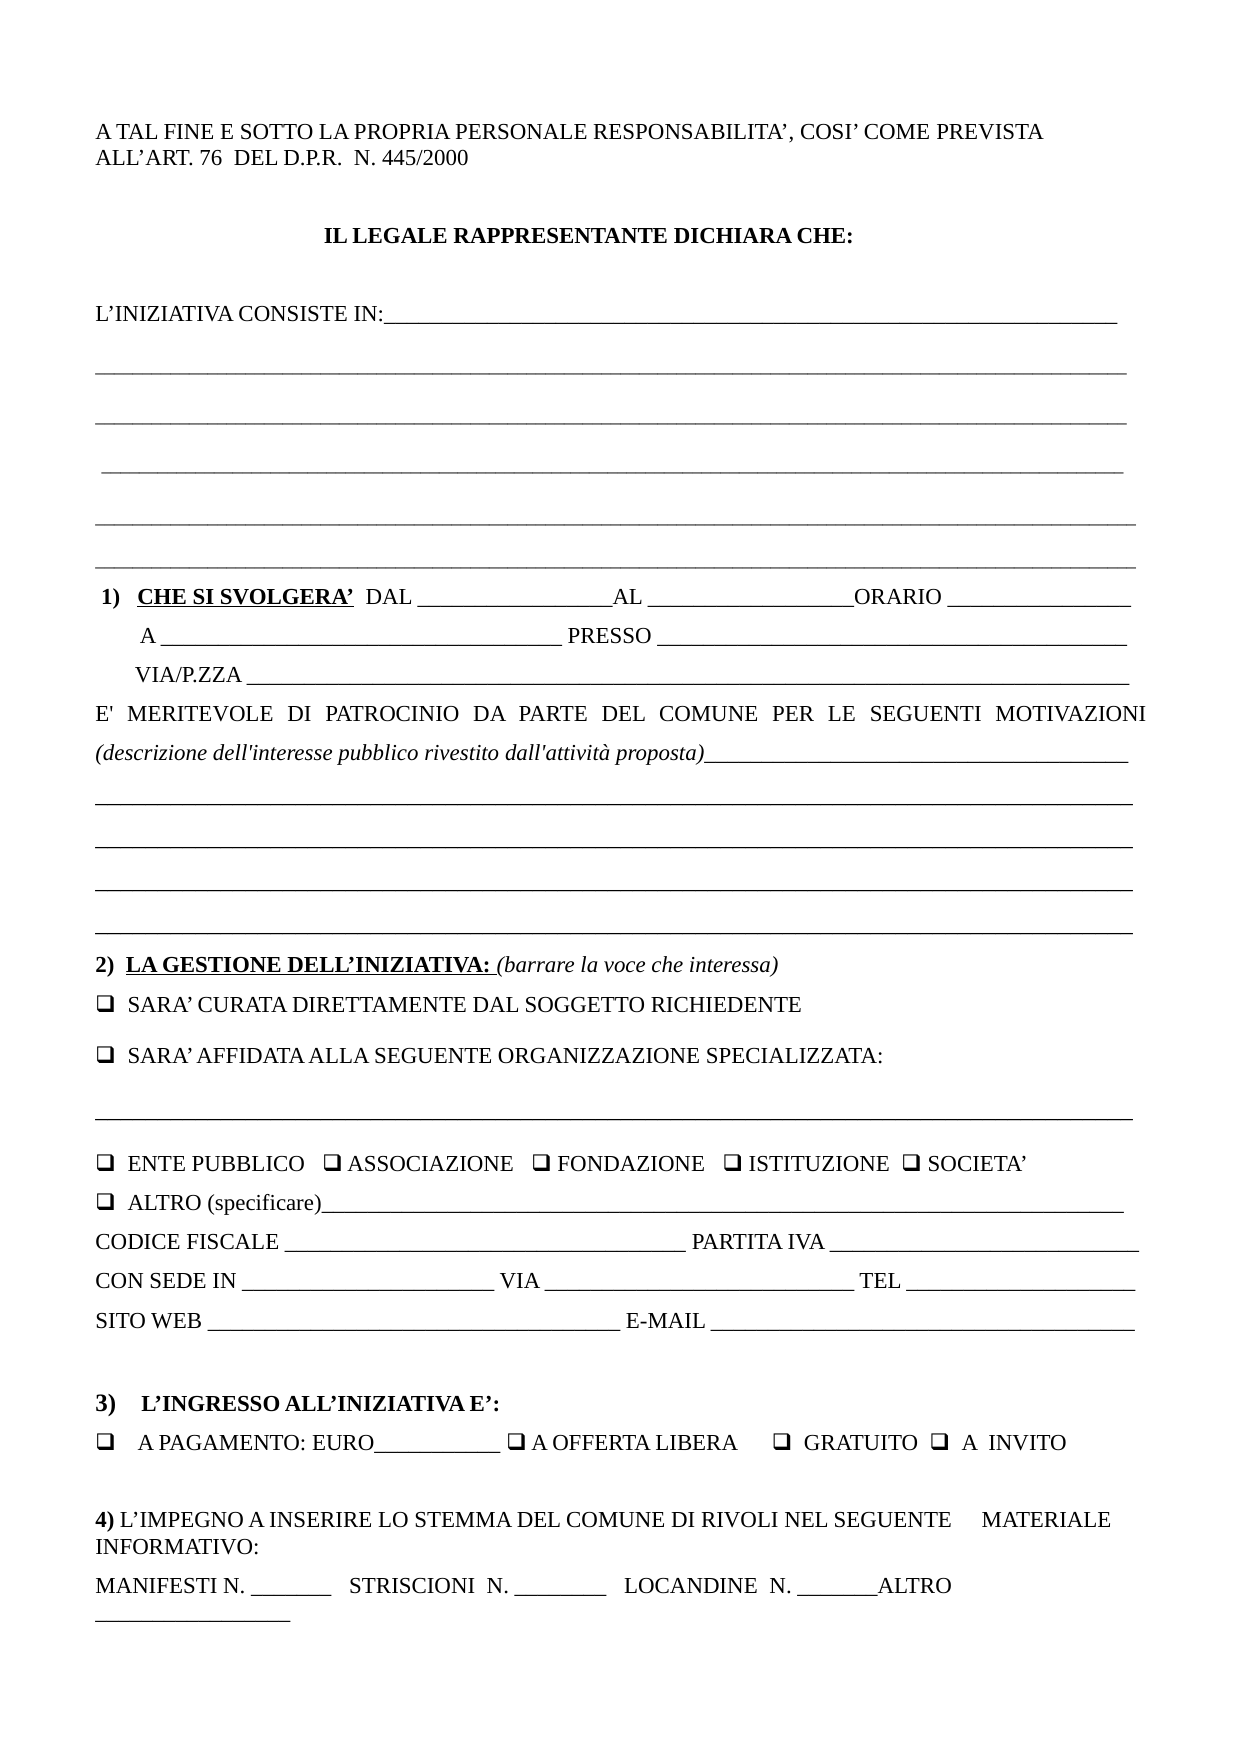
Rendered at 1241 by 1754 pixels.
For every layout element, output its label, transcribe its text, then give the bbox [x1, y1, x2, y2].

text MANIFESTI N. _______STRISCIONI N. ________LOCANDINE N. _______ALTRO _________________ [95, 1572, 1138, 1624]
text CODICE FISCALE ___________________________________ PARTITA IVA ___________________________ [95, 1228, 1148, 1254]
text _______________________________________________________________________________________________________________ [95, 506, 1139, 527]
text q A PAGAMENTO: EURO___________ q A OFFERTA LIBERA  q GRATUITO q A INVITO [95, 1429, 1082, 1455]
text 4) L’IMPEGNO A INSERIRE LO STEMMA DEL COMUNE DI RIVOLI NEL SEGUENTE MATERIALE INFORMATIVO: [95, 1507, 1141, 1559]
text CON SEDE IN ______________________ VIA ___________________________ TEL ____________________ [95, 1267, 1139, 1294]
text q SARA’ CURATA DIRETTAMENTE DAL SOGGETTO RICHIEDENTE [95, 991, 1141, 1017]
text ___________________________________________________________________________________ [95, 779, 1148, 807]
text ___________________________________________________________________________________ [95, 1094, 1138, 1123]
text ______________________________________________________________________________________________________________ [95, 355, 1139, 377]
text 1) CHE SI SVOLGERA’ DAL _________________AL __________________ORARIO ________________ [95, 583, 1136, 609]
text IL LEGALE RAPPRESENTANTE DICHIARA CHE: [95, 222, 1082, 248]
text SITO WEB ____________________________________ E-MAIL _____________________________________ [95, 1307, 1139, 1333]
text ______________________________________________________________________________________________________________________________________________________________________ [95, 865, 1138, 937]
text q ENTE PUBBLICO q ASSOCIAZIONE q FONDAZIONE q ISTITUZIONE q SOCIETA’ [95, 1150, 1082, 1177]
text q ALTRO (specificare)______________________________________________________________________ [95, 1189, 1138, 1215]
text A ___________________________________ PRESSO _________________________________________ [95, 622, 1134, 648]
text E' MERITEVOLE DI PATROCINIO DA PARTE DEL COMUNE PER LE SEGUENTI MOTIVAZIONI (descrizione dell'interesse pubblico rivestito dall'attività proposta)_____________________________________ [95, 700, 1148, 766]
text 2) LA GESTIONE DELL’INIZIATIVA: (barrare la voce che interessa) [95, 951, 1082, 977]
text A TAL FINE E SOTTO LA PROPRIA PERSONALE RESPONSABILITA’, COSI’ COME PREVISTA ALL’ART. 76 DEL D.P.R. N. 445/2000 [95, 118, 1082, 171]
text ______________________________________________________________________________________________________________ [95, 405, 1134, 427]
text VIA/P.ZZA _____________________________________________________________________________ [95, 661, 1134, 687]
list 3) L’INGRESSO ALL’INIZIATIVA E’: [95, 1388, 1082, 1416]
text L’INIZIATIVA CONSISTE IN:________________________________________________________________ [95, 300, 1141, 326]
text _______________________________________________________________________________________________________________ [95, 549, 1145, 571]
text ___________________________________________________________________________________ [95, 822, 1148, 851]
text _____________________________________________________________________________________________________________ [95, 448, 1131, 477]
text q SARA’ AFFIDATA ALLA SEGUENTE ORGANIZZAZIONE SPECIALIZZATA: [95, 1043, 1141, 1069]
